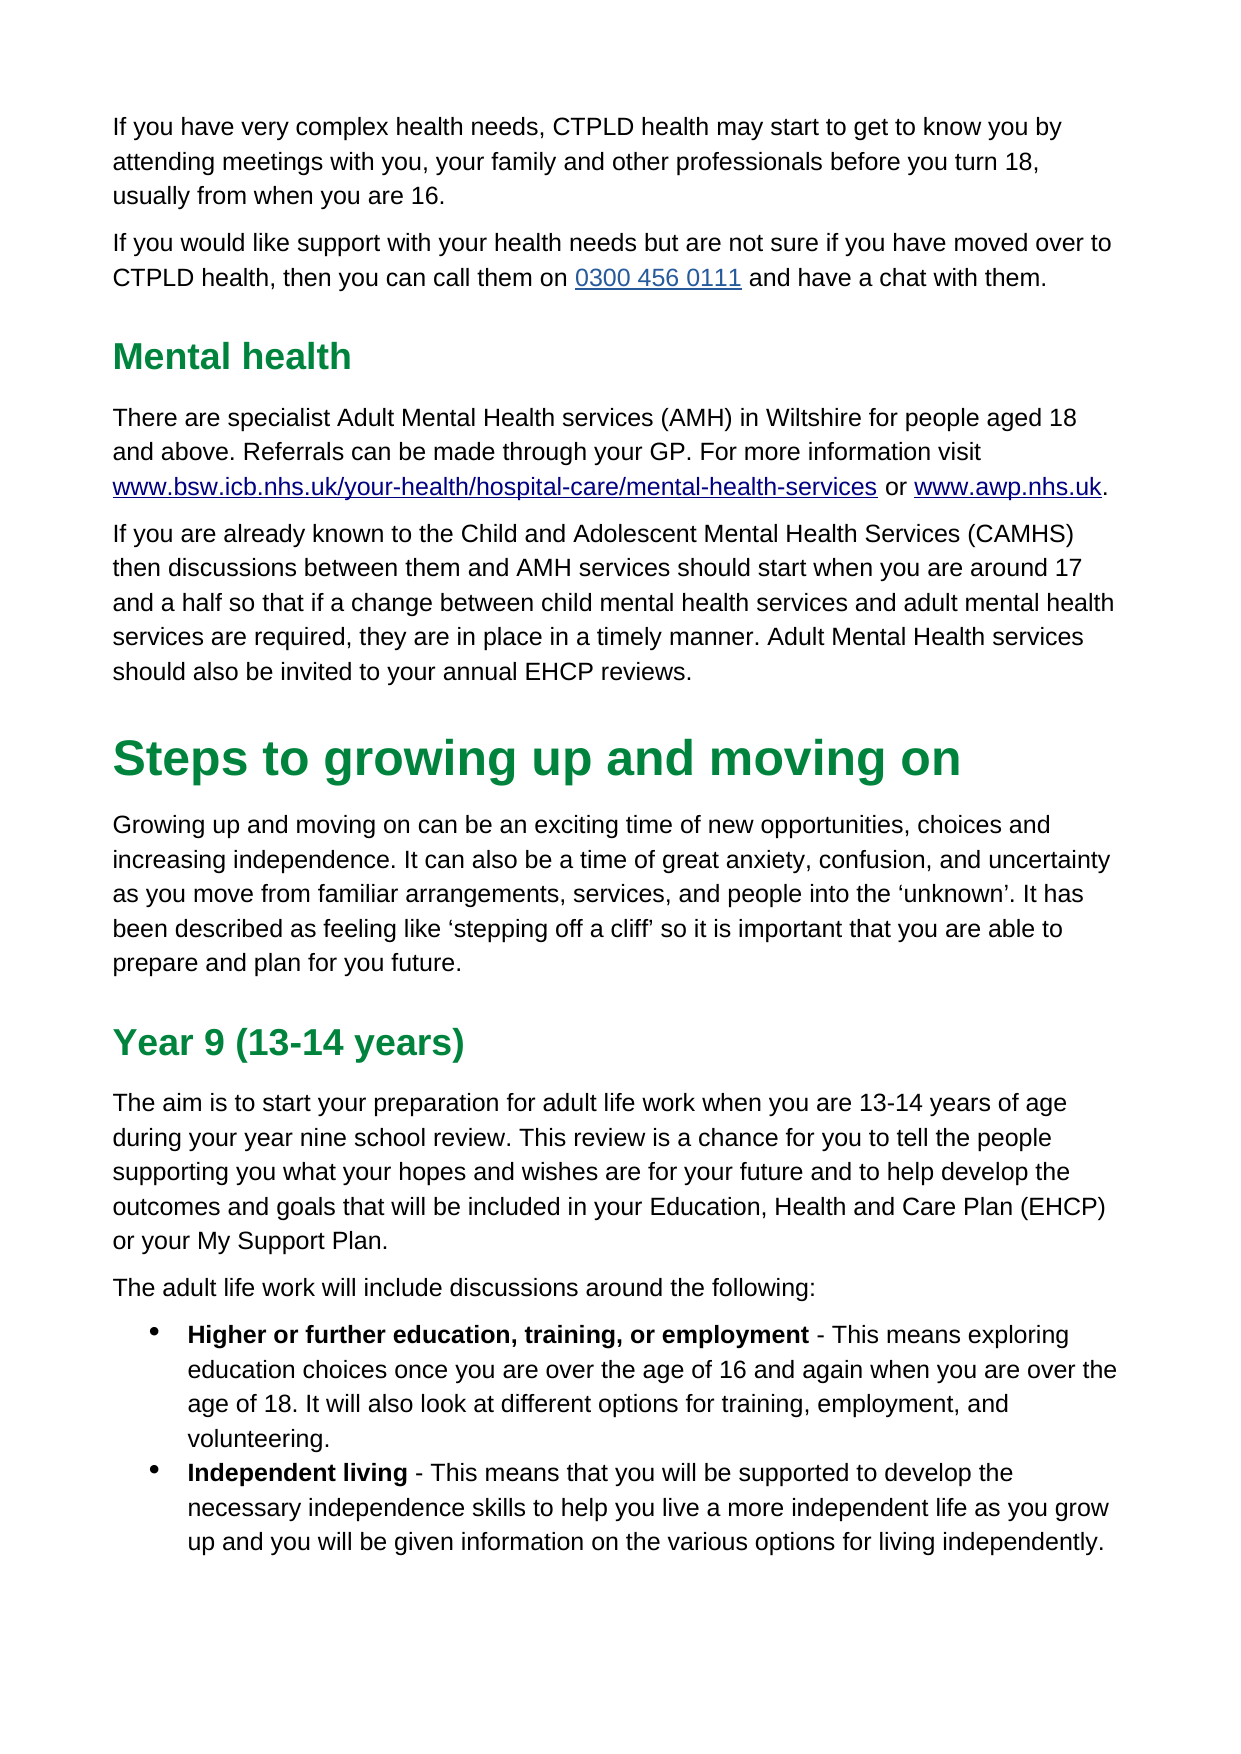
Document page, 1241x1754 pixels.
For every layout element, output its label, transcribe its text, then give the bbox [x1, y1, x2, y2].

subtitle Mental health [112, 334, 1120, 378]
subtitle Steps to growing up and moving on [112, 729, 1120, 786]
list Independent living - This means that you will be supported to develop the necessary independence skills to help you live a more independent life as you grow up and you will be given information on the various options for living independently. [150, 1458, 1120, 1556]
text The aim is to start your preparation for adult life work when you are 13-14 years of age during your year nine school review. This review is a chance for you to tell the people supporting you what your hopes and wishes are for your future and to help develop the outcomes and goals that will be included in your Education, Health and Care Plan (EHCP) or your My Support Plan. [112, 1088, 1120, 1255]
subtitle Year 9 (13-14 years) [112, 1020, 1120, 1063]
text If you have very complex health needs, CTPLD health may start to get to know you by attending meetings with you, your family and other professionals before you turn 18, usually from when you are 16. [112, 112, 1120, 210]
text The adult life work will include discussions around the following: [112, 1273, 1120, 1302]
text Growing up and moving on can be an exciting time of new opportunities, choices and increasing independence. It can also be a time of great anxiety, confusion, and uncertainty as you move from familiar arrangements, services, and people into the ‘unknown’. It has been described as feeling like ‘stepping off a cliff’ so it is important that you are able to prepare and plan for you future. [112, 810, 1120, 977]
text If you would like support with your health needs but are not sure if you have moved over to CTPLD health, then you can call them on 0300 456 0111 and have a chat with them. [112, 228, 1120, 291]
text There are specialist Adult Mental Health services (AMH) in Wiltshire for people aged 18 and above. Referrals can be made through your GP. For more information visit www.bsw.icb.nhs.uk/your-health/hospital-care/mental-health-services or www.awp.nhs.uk. [112, 403, 1120, 501]
text If you are already known to the Child and Adolescent Mental Health Services (CAMHS) then discussions between them and AMH services should start when you are around 17 and a half so that if a change between child mental health services and adult mental health services are required, they are in place in a timely manner. Adult Mental Health services should also be invited to your annual EHCP reviews. [112, 519, 1120, 686]
list Higher or further education, training, or employment - This means exploring education choices once you are over the age of 16 and again when you are over the age of 18. It will also look at different options for training, employment, and volunteering. [150, 1320, 1120, 1453]
